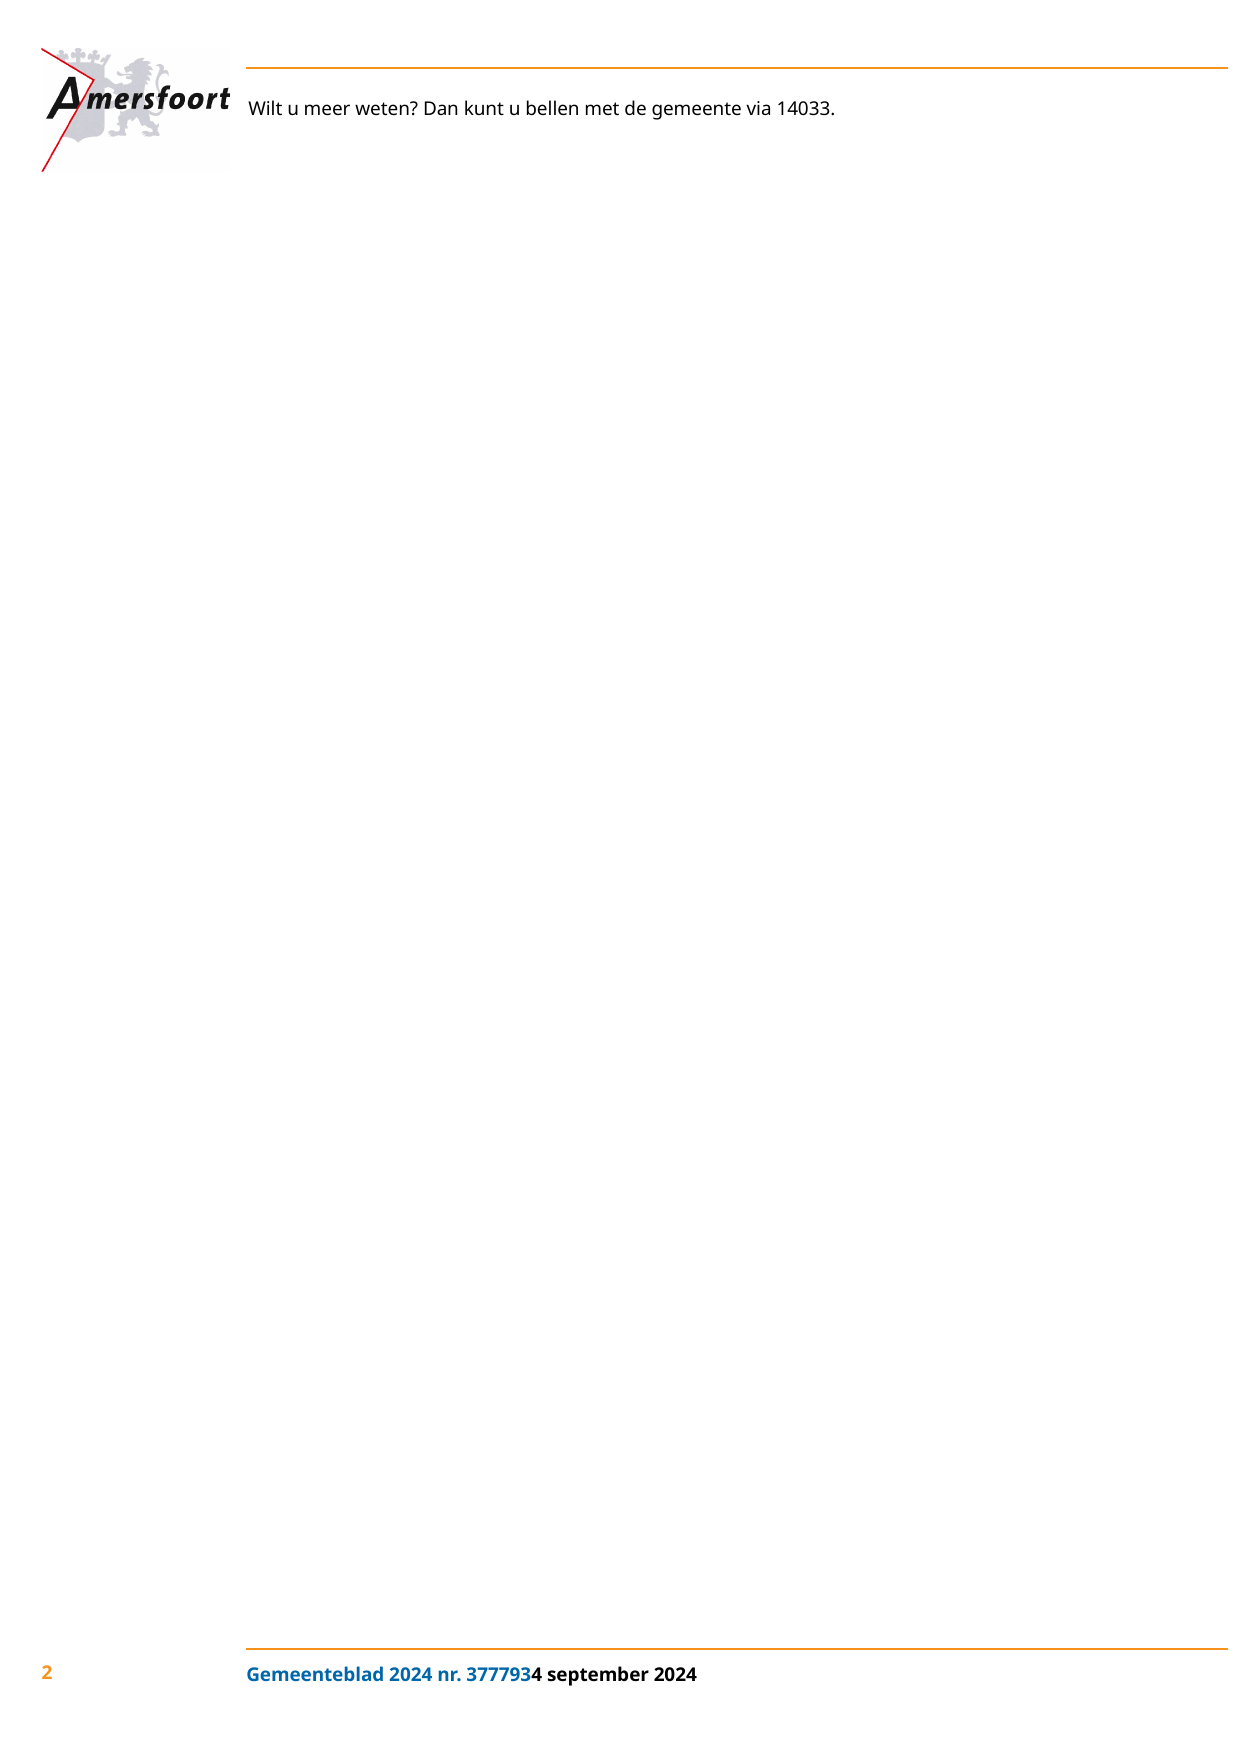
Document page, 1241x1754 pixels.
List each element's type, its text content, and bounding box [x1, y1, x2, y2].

text Wilt u meer weten? Dan kunt u bellen met de gemeente via 14033. [248, 95, 1152, 121]
picture [41, 47, 231, 172]
